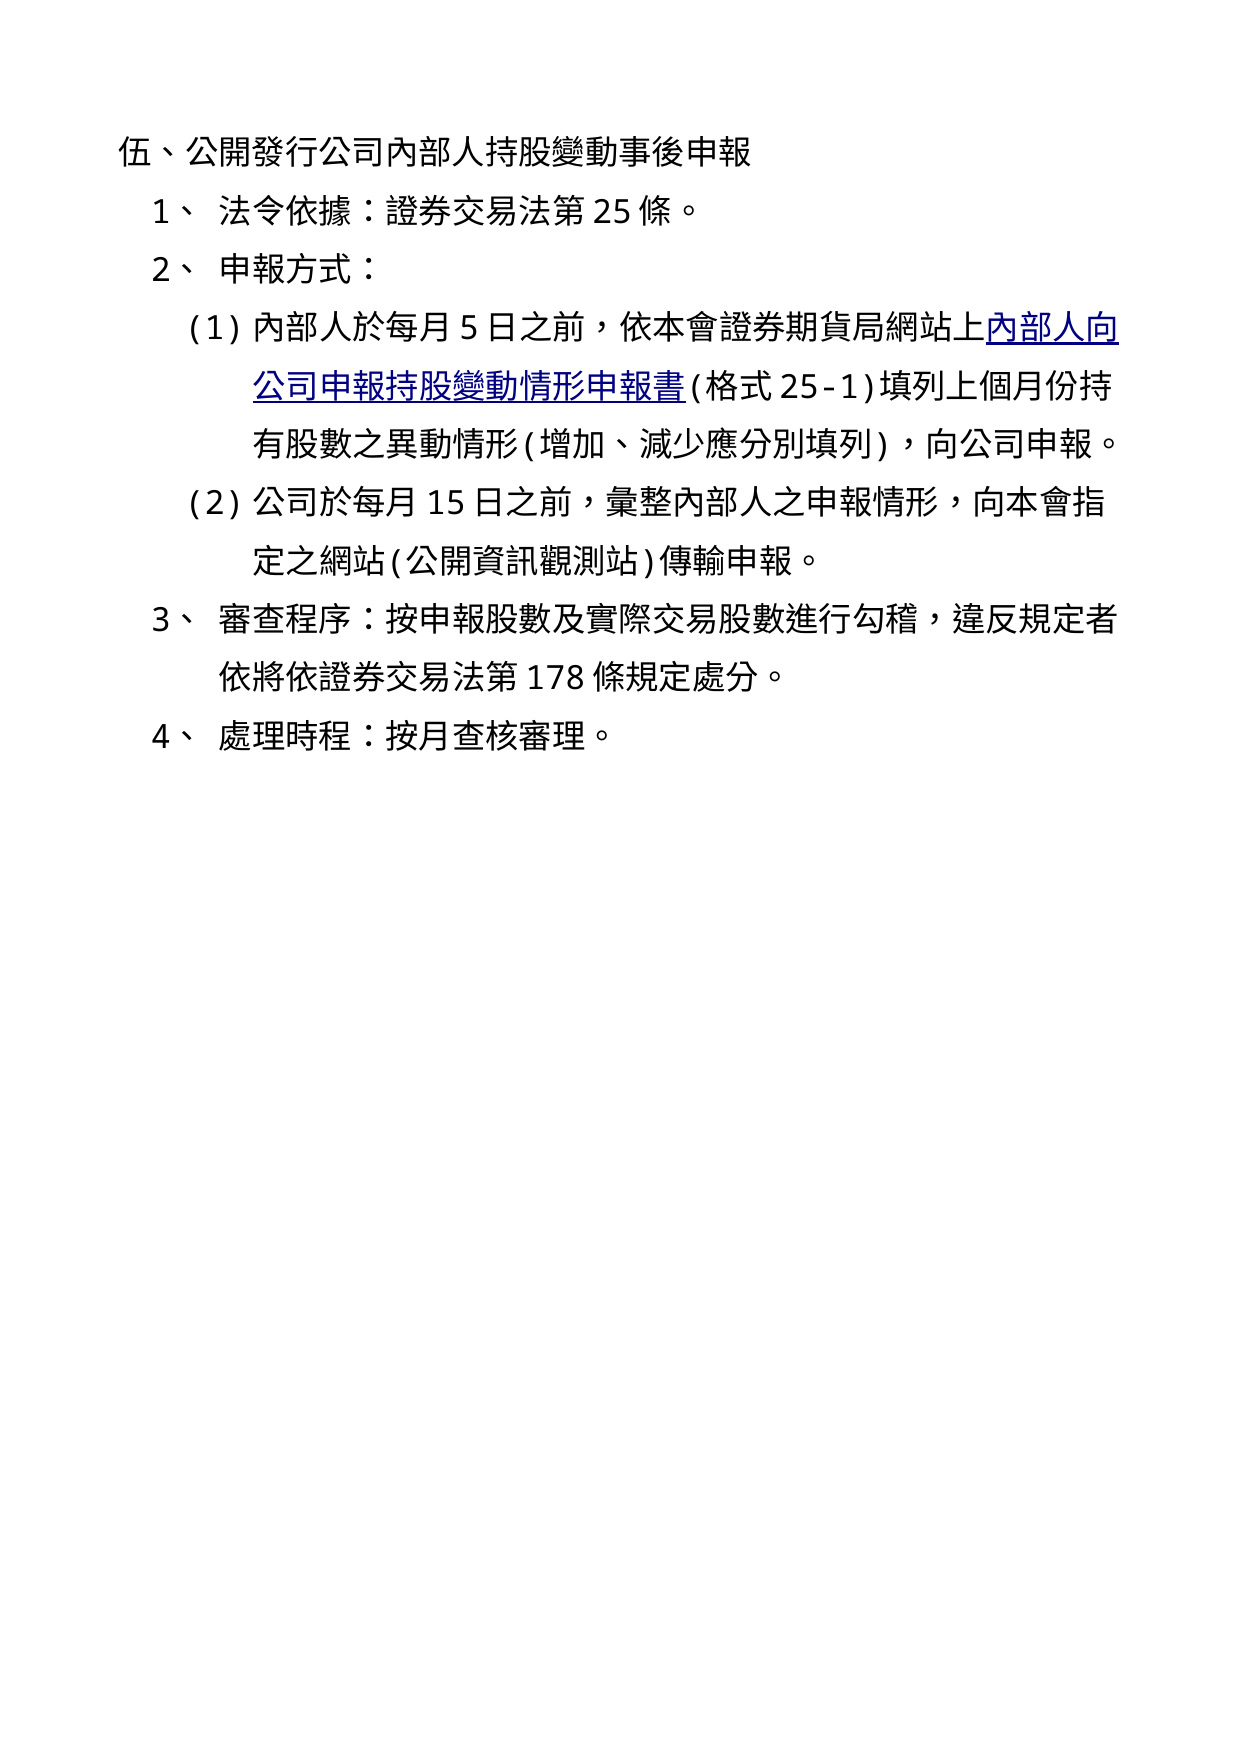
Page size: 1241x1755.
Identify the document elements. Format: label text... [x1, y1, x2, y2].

list 公司於每月15日之前，彙整內部人之申報情形，向本會指定之網站(公開資訊觀測站)傳輸申報。 [184, 468, 1122, 585]
list 審查程序：按申報股數及實際交易股數進行勾稽，違反規定者依將依證券交易法第178條規定處分。 [151, 585, 1122, 701]
list 法令依據：證券交易法第25條。 [151, 176, 1122, 235]
list 處理時程：按月查核審理。 [151, 701, 1122, 760]
list 內部人於每月5日之前，依本會證券期貨局網站上內部人向公司申報持股變動情形申報書(格式25-1)填列上個月份持有股數之異動情形(增加、減少應分別填列)，向公司申報。 [184, 293, 1122, 468]
list 申報方式： [151, 235, 1122, 293]
text 伍、公開發行公司內部人持股變動事後申報 [118, 118, 1122, 176]
